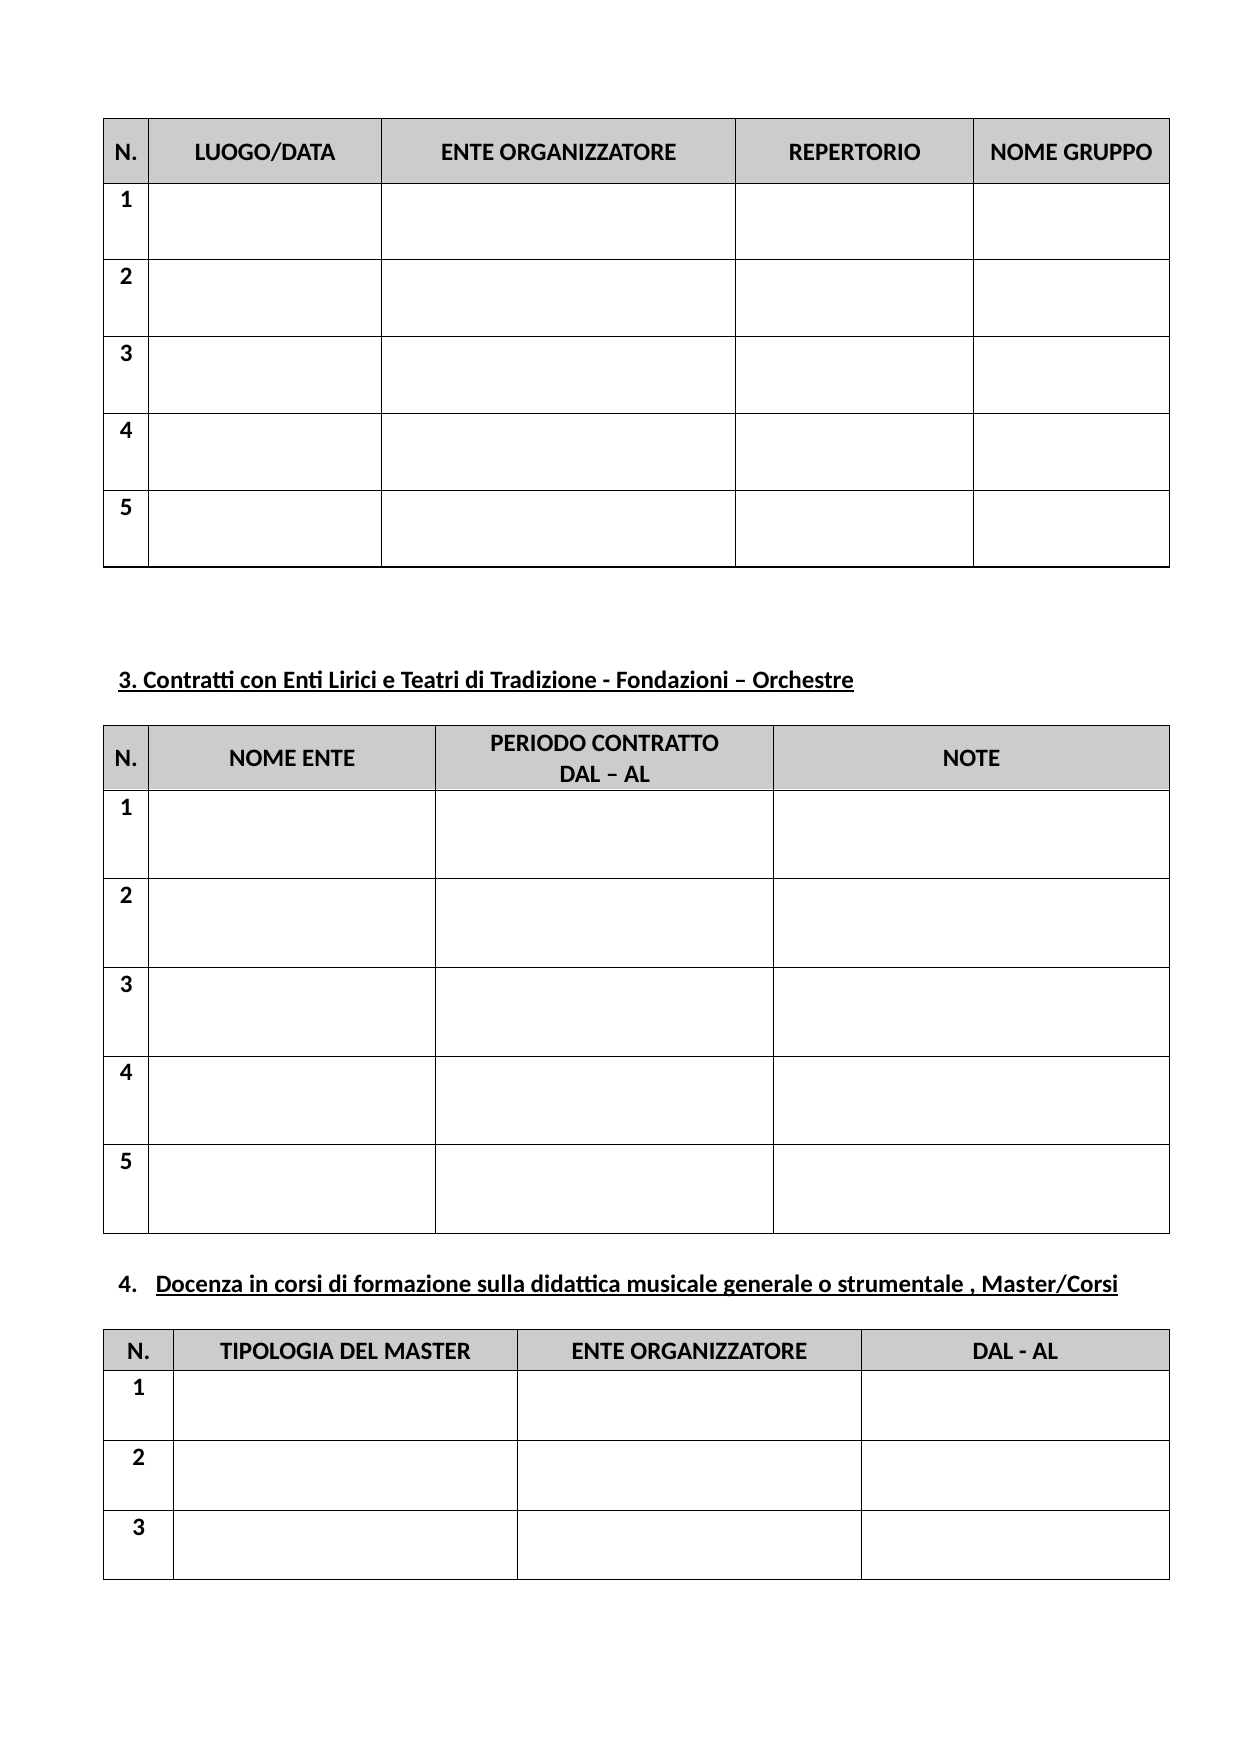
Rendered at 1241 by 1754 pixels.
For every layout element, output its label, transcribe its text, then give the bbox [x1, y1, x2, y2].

table_header ENTE ORGANIZZATORE [518, 1330, 861, 1370]
table_cell [382, 414, 735, 490]
table_cell [149, 414, 381, 490]
table_header LUOGO/DATA [149, 119, 381, 183]
table_cell 2 [104, 1441, 173, 1510]
table_header N. [104, 726, 148, 789]
table_cell [149, 1145, 435, 1233]
table_cell [436, 1145, 773, 1233]
table_cell [149, 260, 381, 336]
table_cell [736, 260, 973, 336]
table_cell [518, 1441, 861, 1510]
table_header NOME ENTE [149, 726, 435, 789]
table_cell [382, 337, 735, 413]
table_cell [436, 791, 773, 878]
table_header PERIODO CONTRATTO DAL – AL [436, 726, 773, 789]
table_cell [736, 491, 973, 566]
table_cell [149, 879, 435, 967]
table_header NOME GRUPPO [974, 119, 1169, 183]
table_cell [736, 184, 973, 259]
table_header DAL - AL [862, 1330, 1169, 1370]
table_cell 3 [104, 337, 148, 413]
table_cell [149, 491, 381, 566]
table_cell [774, 968, 1169, 1056]
table_cell 3 [104, 968, 148, 1056]
table_cell [774, 879, 1169, 967]
table_cell [174, 1441, 517, 1510]
table_cell [862, 1441, 1169, 1510]
table_cell [174, 1371, 517, 1440]
table_cell [974, 491, 1169, 566]
table_header N. [104, 1330, 173, 1370]
table_header REPERTORIO [736, 119, 973, 183]
table_cell 2 [104, 260, 148, 336]
table_cell [518, 1511, 861, 1579]
text 3. Contratti con Enti Lirici e Teatri di Tradizione - Fondazioni – Orchestre [118, 664, 1122, 694]
table_cell 4 [104, 414, 148, 490]
table_cell [974, 337, 1169, 413]
table_cell [382, 491, 735, 566]
table_cell [774, 1145, 1169, 1233]
table_cell [436, 968, 773, 1056]
table_cell 3 [104, 1511, 173, 1579]
table_cell [974, 184, 1169, 259]
table_cell [149, 1057, 435, 1144]
table_cell [149, 968, 435, 1056]
table_cell 5 [104, 491, 148, 566]
table_cell [149, 337, 381, 413]
table_header TIPOLOGIA DEL MASTER [174, 1330, 517, 1370]
text 4. Docenza in corsi di formazione sulla didattica musicale generale o strumentale , Master/Corsi [118, 1268, 1122, 1298]
table_header NOTE [774, 726, 1169, 789]
table_header ENTE ORGANIZZATORE [382, 119, 735, 183]
table_cell [862, 1511, 1169, 1579]
table_cell [518, 1371, 861, 1440]
table_cell [736, 414, 973, 490]
table_cell 1 [104, 1371, 173, 1440]
table_cell [974, 260, 1169, 336]
table_cell [174, 1511, 517, 1579]
table_cell 1 [104, 791, 148, 878]
table_cell 5 [104, 1145, 148, 1233]
table_cell [862, 1371, 1169, 1440]
table_cell [736, 337, 973, 413]
table_cell [382, 184, 735, 259]
table_cell [382, 260, 735, 336]
table_cell 1 [104, 184, 148, 259]
table_header N. [104, 119, 148, 183]
table_cell 2 [104, 879, 148, 967]
table_cell [436, 879, 773, 967]
table_cell 4 [104, 1057, 148, 1144]
table_cell [149, 791, 435, 878]
table_cell [436, 1057, 773, 1144]
table_cell [774, 1057, 1169, 1144]
table_cell [149, 184, 381, 259]
table_cell [774, 791, 1169, 878]
table_cell [974, 414, 1169, 490]
